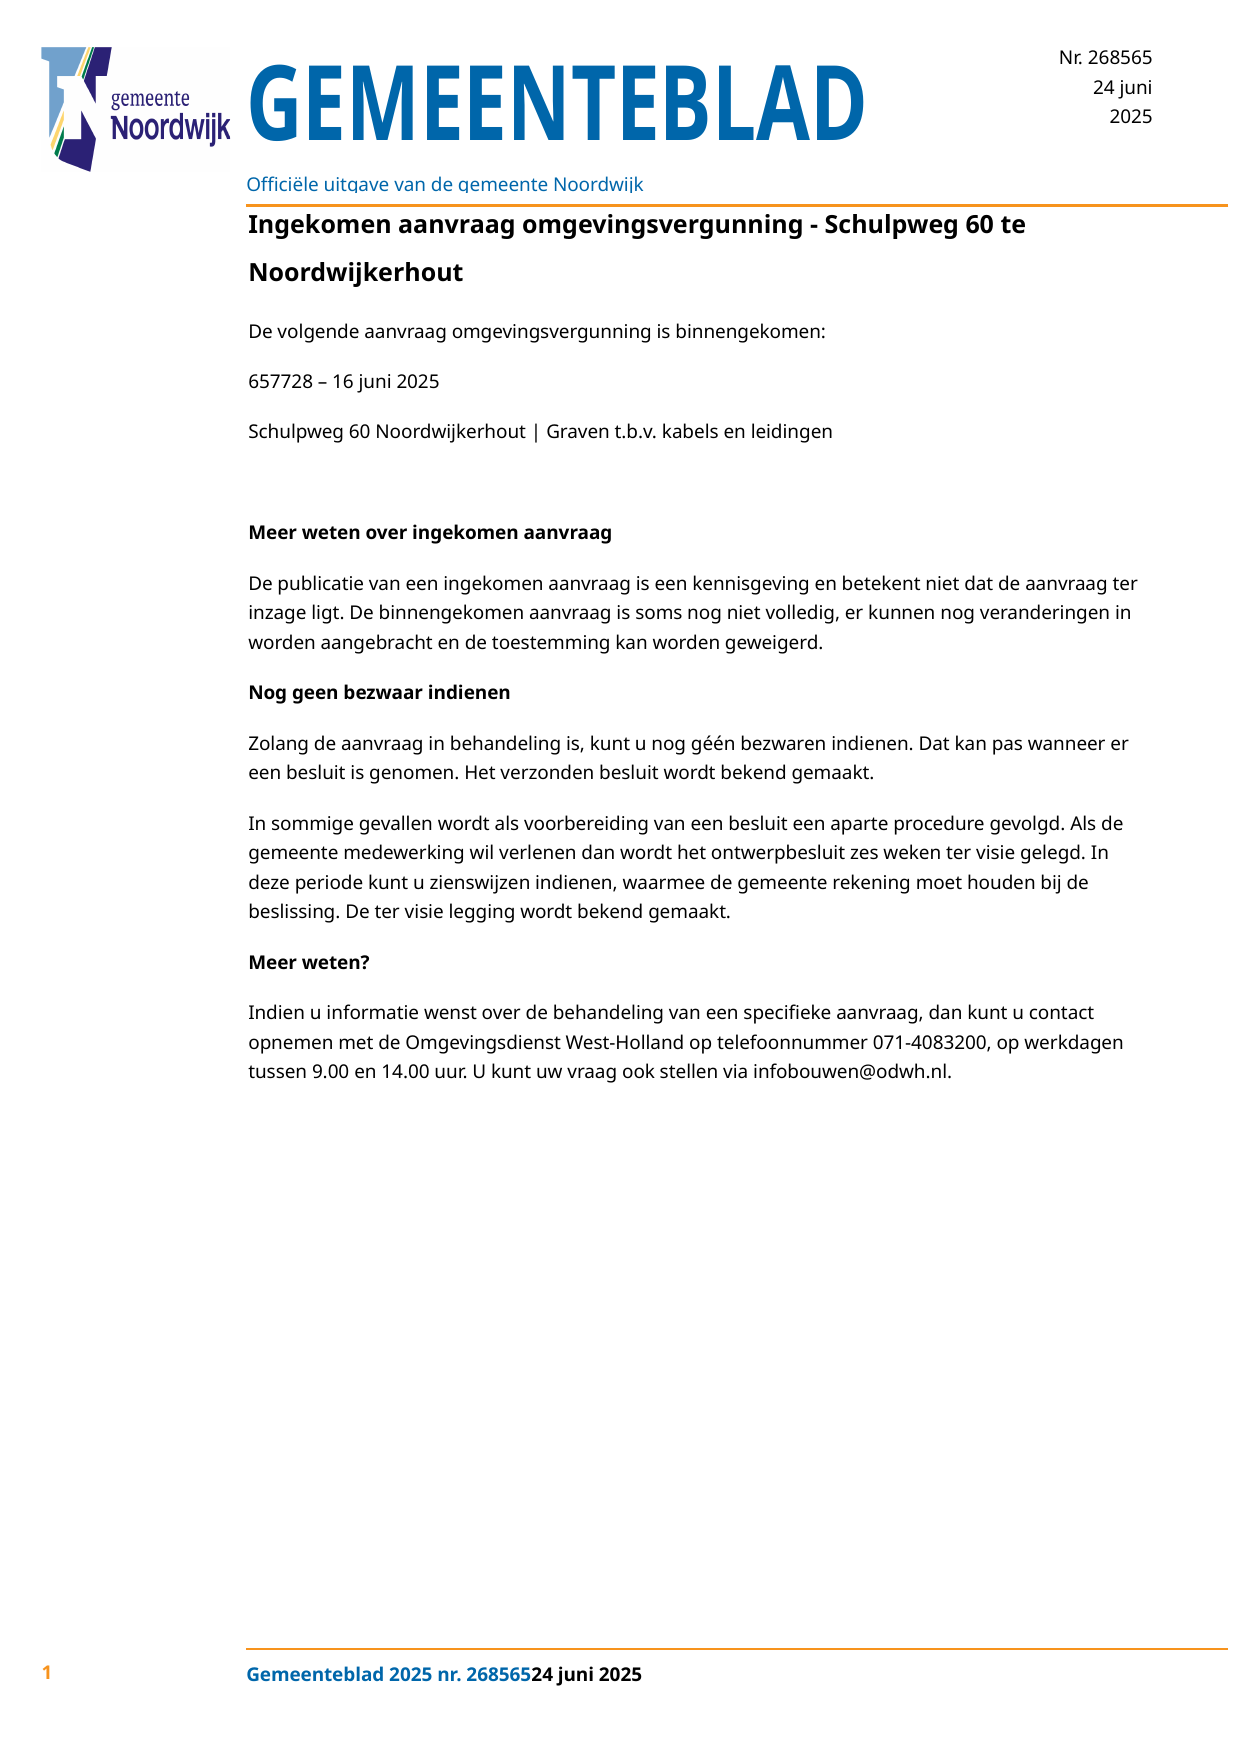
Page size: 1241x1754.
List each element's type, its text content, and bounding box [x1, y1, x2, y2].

text Nog geen bezwaar indienen [248, 679, 1152, 705]
text De publicatie van een ingekomen aanvraag is een kennisgeving en betekent niet dat de aanvraag ter inzage ligt. De binnengekomen aanvraag is soms nog niet volledig, er kunnen nog veranderingen in worden aangebracht en de toestemming kan worden geweigerd. [248, 570, 1152, 655]
text Ingekomen aanvraag omgevingsvergunning - Schulpweg 60 te Noordwijkerhout [248, 207, 1152, 288]
text In sommige gevallen wordt als voorbereiding van een besluit een aparte procedure gevolgd. Als de gemeente medewerking wil verlenen dan wordt het ontwerpbesluit zes weken ter visie gelegd. In deze periode kunt u zienswijzen indienen, waarmee de gemeente rekening moet houden bij de beslissing. De ter visie legging wordt bekend gemaakt. [248, 810, 1152, 924]
text Zolang de aanvraag in behandeling is, kunt u nog géén bezwaren indienen. Dat kan pas wanneer er een besluit is genomen. Het verzonden besluit wordt bekend gemaakt. [248, 730, 1152, 785]
text 657728 – 16 juni 2025 [248, 368, 1152, 394]
text Schulpweg 60 Noordwijkerhout | Graven t.b.v. kabels en leidingen [248, 419, 1152, 444]
text Meer weten over ingekomen aanvraag [248, 519, 1152, 545]
picture [41, 47, 231, 172]
text Meer weten? [248, 949, 1152, 975]
text Indien u informatie wenst over de behandeling van een specifieke aanvraag, dan kunt u contact opnemen met de Omgevingsdienst West-Holland op telefoonnummer 071-4083200, op werkdagen tussen 9.00 en 14.00 uur. U kunt uw vraag ook stellen via infobouwen@odwh.nl. [248, 999, 1152, 1084]
text De volgende aanvraag omgevingsvergunning is binnengekomen: [248, 318, 1152, 344]
